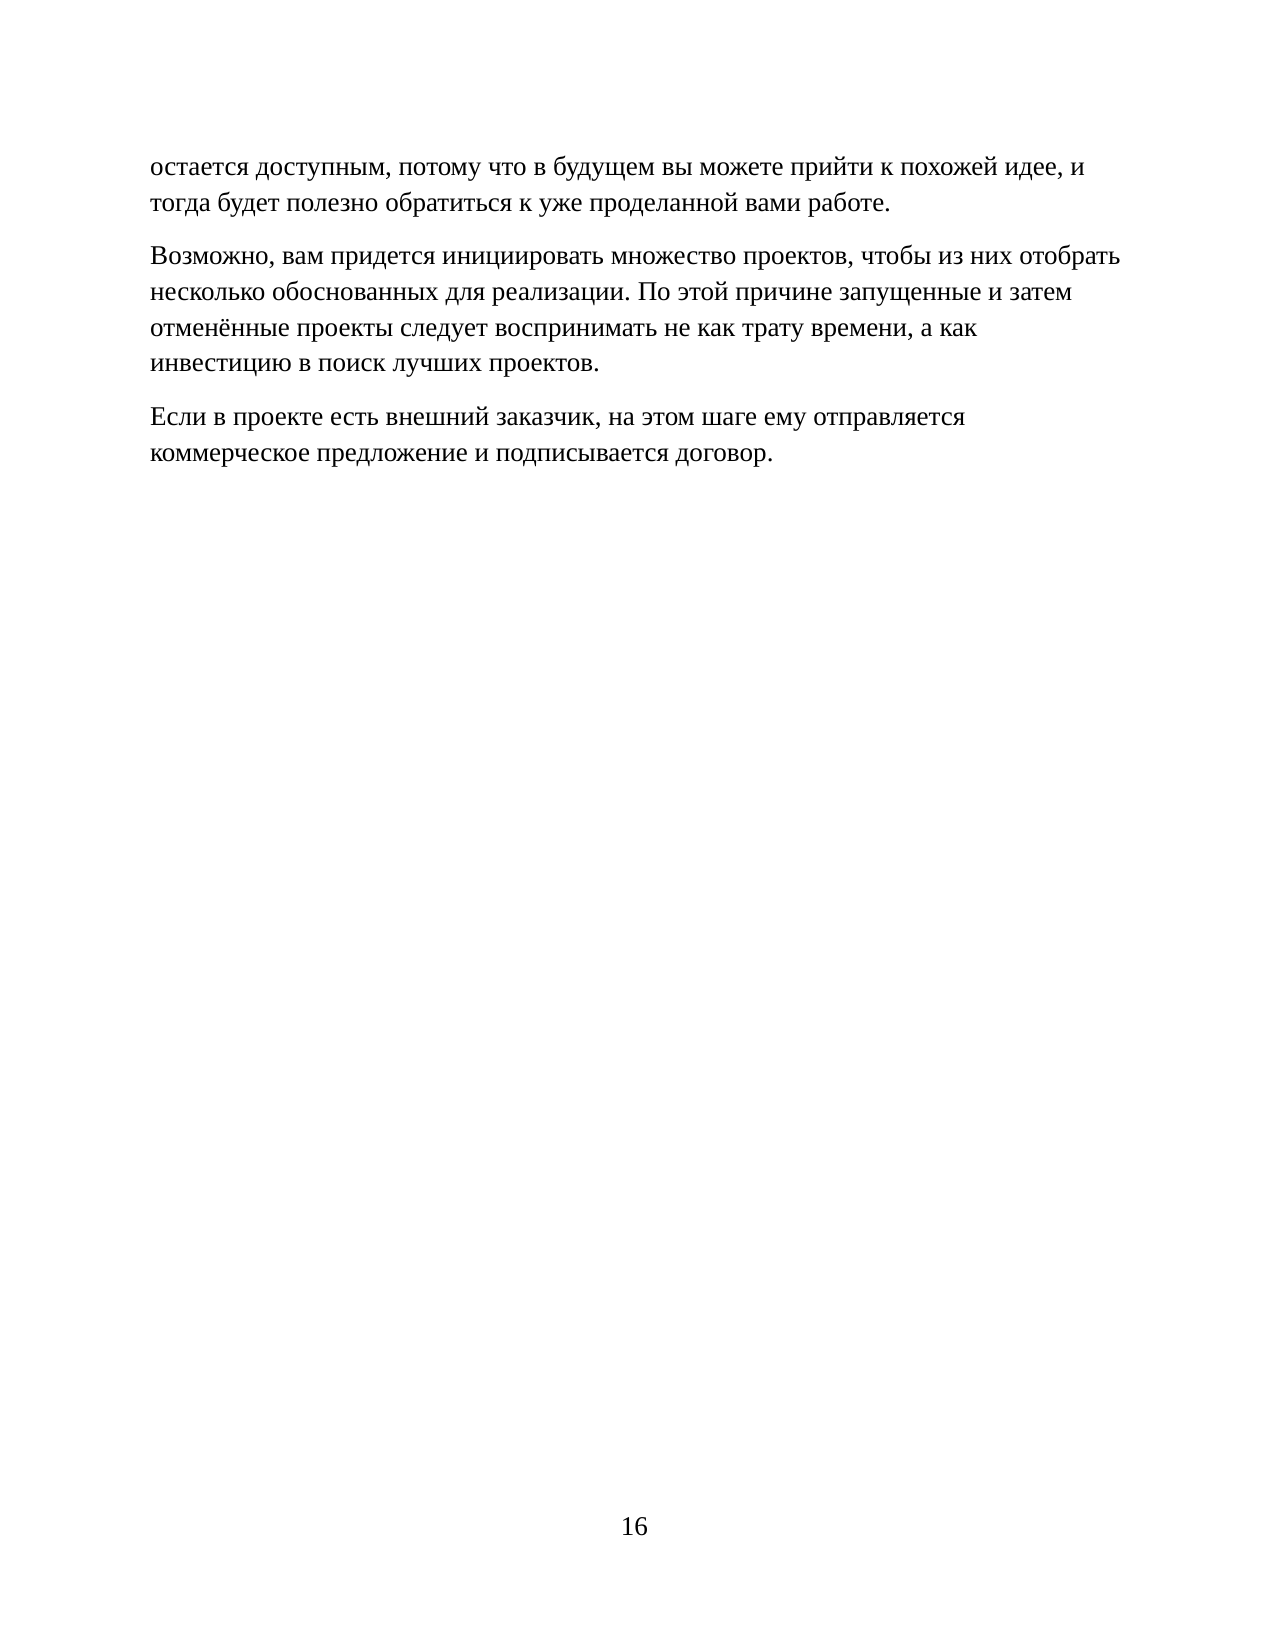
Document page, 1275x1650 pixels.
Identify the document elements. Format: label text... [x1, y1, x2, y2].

text остается доступным, потому что в будущем вы можете прийти к похожей идее, и тогда будет полезно обратиться к уже проделанной вами работе. [150, 150, 1125, 217]
text Возможно, вам придется инициировать множество проектов, чтобы из них отобрать несколько обоснованных для реализации. По этой причине запущенные и затем отменённые проекты следует воспринимать не как трату времени, а как инвестицию в поиск лучших проектов. [150, 239, 1125, 378]
text Если в проекте есть внешний заказчик, на этом шаге ему отправляется коммерческое предложение и подписывается договор. [150, 400, 1125, 467]
